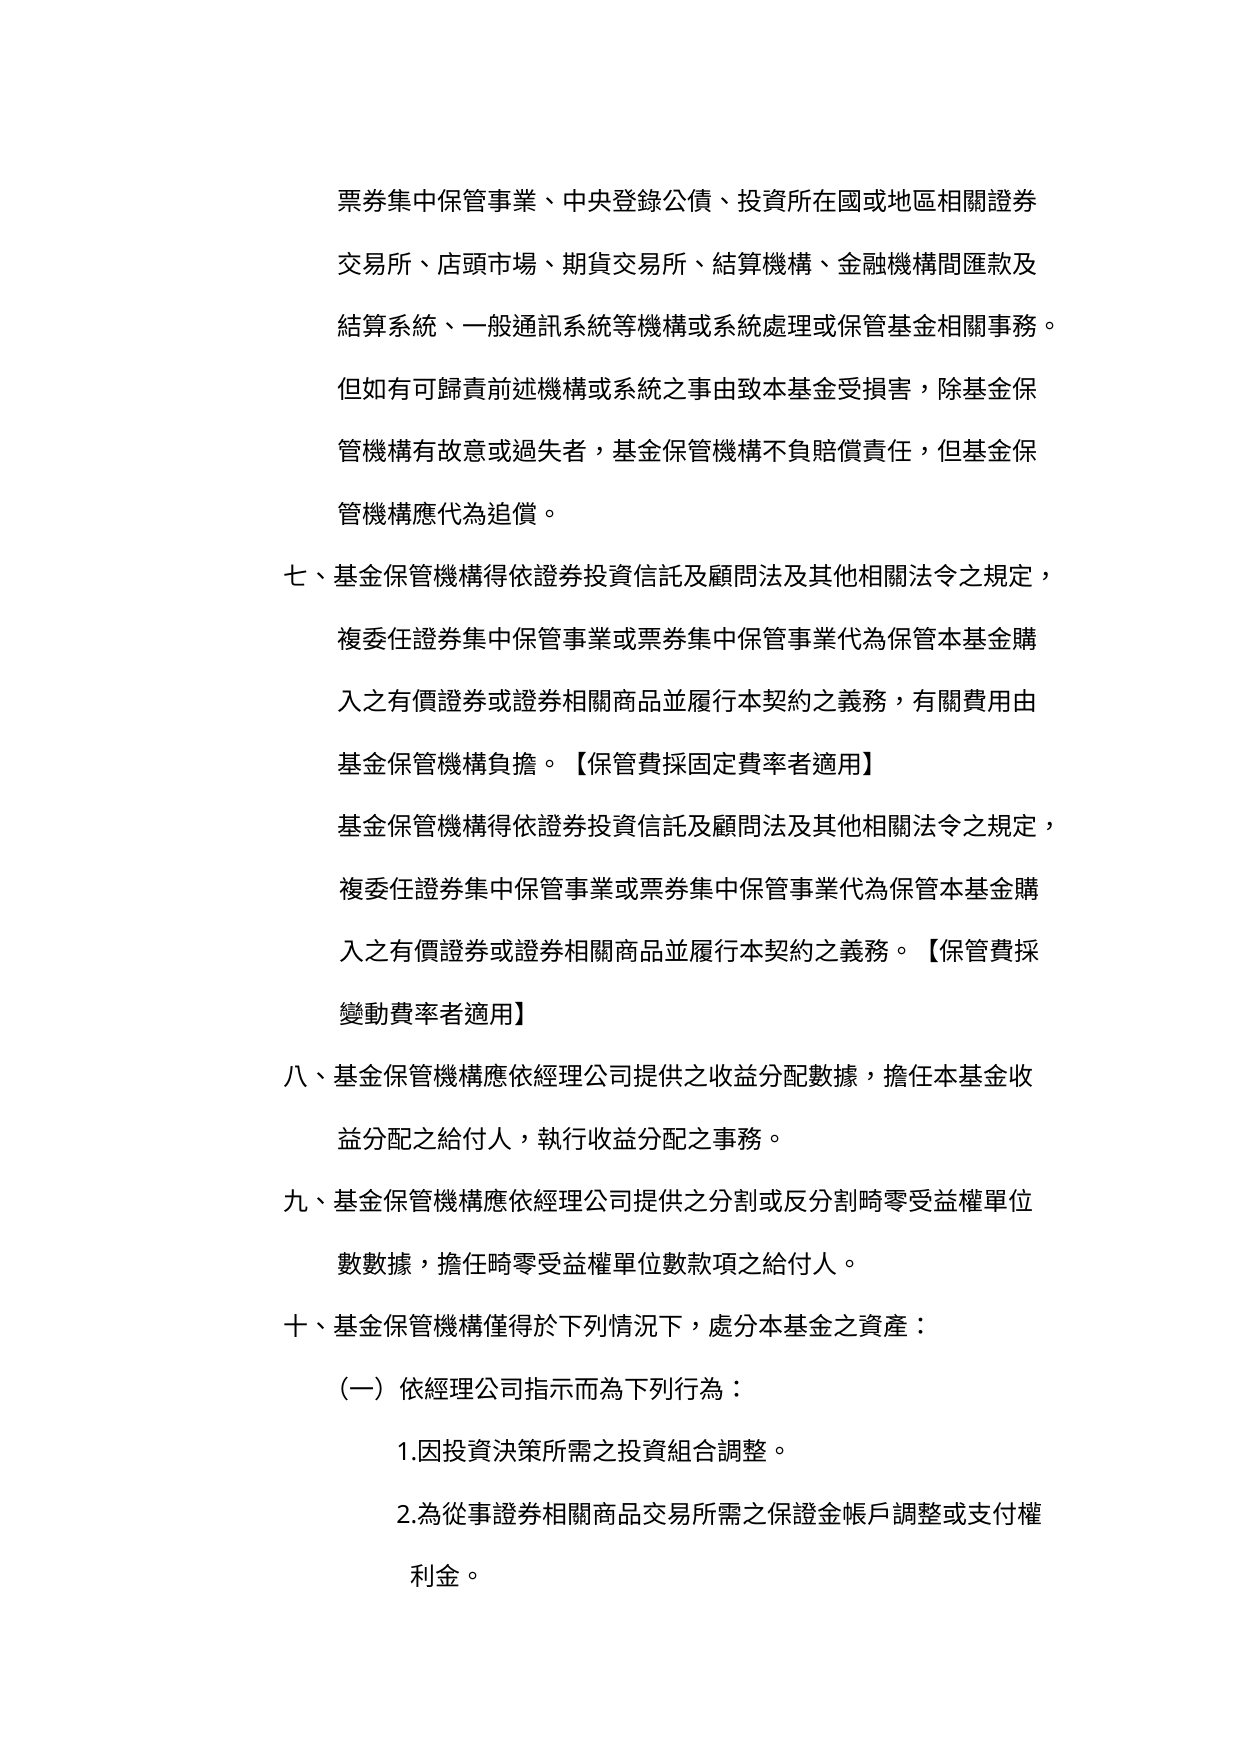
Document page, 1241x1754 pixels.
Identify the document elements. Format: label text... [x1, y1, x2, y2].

text （一）依經理公司指示而為下列行為： [324, 1346, 1053, 1408]
text 基金保管機構得依證券投資信託及顧問法及其他相關法令之規定，複委任證券集中保管事業或票券集中保管事業代為保管本基金購入之有價證券或證券相關商品並履行本契約之義務。【保管費採變動費率者適用】 [338, 783, 1053, 1033]
text 九、基金保管機構應依經理公司提供之分割或反分割畸零受益權單位數數據，擔任畸零受益權單位數款項之給付人。 [284, 1158, 1053, 1283]
text 1.因投資決策所需之投資組合調整。 [396, 1408, 1053, 1471]
text 十、基金保管機構僅得於下列情況下，處分本基金之資產： [284, 1283, 1053, 1346]
text 七、基金保管機構得依證券投資信託及顧問法及其他相關法令之規定，複委任證券集中保管事業或票券集中保管事業代為保管本基金購入之有價證券或證券相關商品並履行本契約之義務，有關費用由基金保管機構負擔。【保管費採固定費率者適用】 [284, 533, 1053, 783]
text 八、基金保管機構應依經理公司提供之收益分配數據，擔任本基金收益分配之給付人，執行收益分配之事務。 [284, 1033, 1053, 1158]
text 六、基金保管機構得為履行本契約之義務，透過證券集中保管事業、票券集中保管事業、中央登錄公債、投資所在國或地區相關證券交易所、店頭市場、期貨交易所、結算機構、金融機構間匯款及結算系統、一般通訊系統等機構或系統處理或保管基金相關事務。但如有可歸責前述機構或系統之事由致本基金受損害，除基金保管機構有故意或過失者，基金保管機構不負賠償責任，但基金保管機構應代為追償。 [284, 158, 1053, 533]
text 2.為從事證券相關商品交易所需之保證金帳戶調整或支付權利金。 [396, 1471, 1053, 1596]
